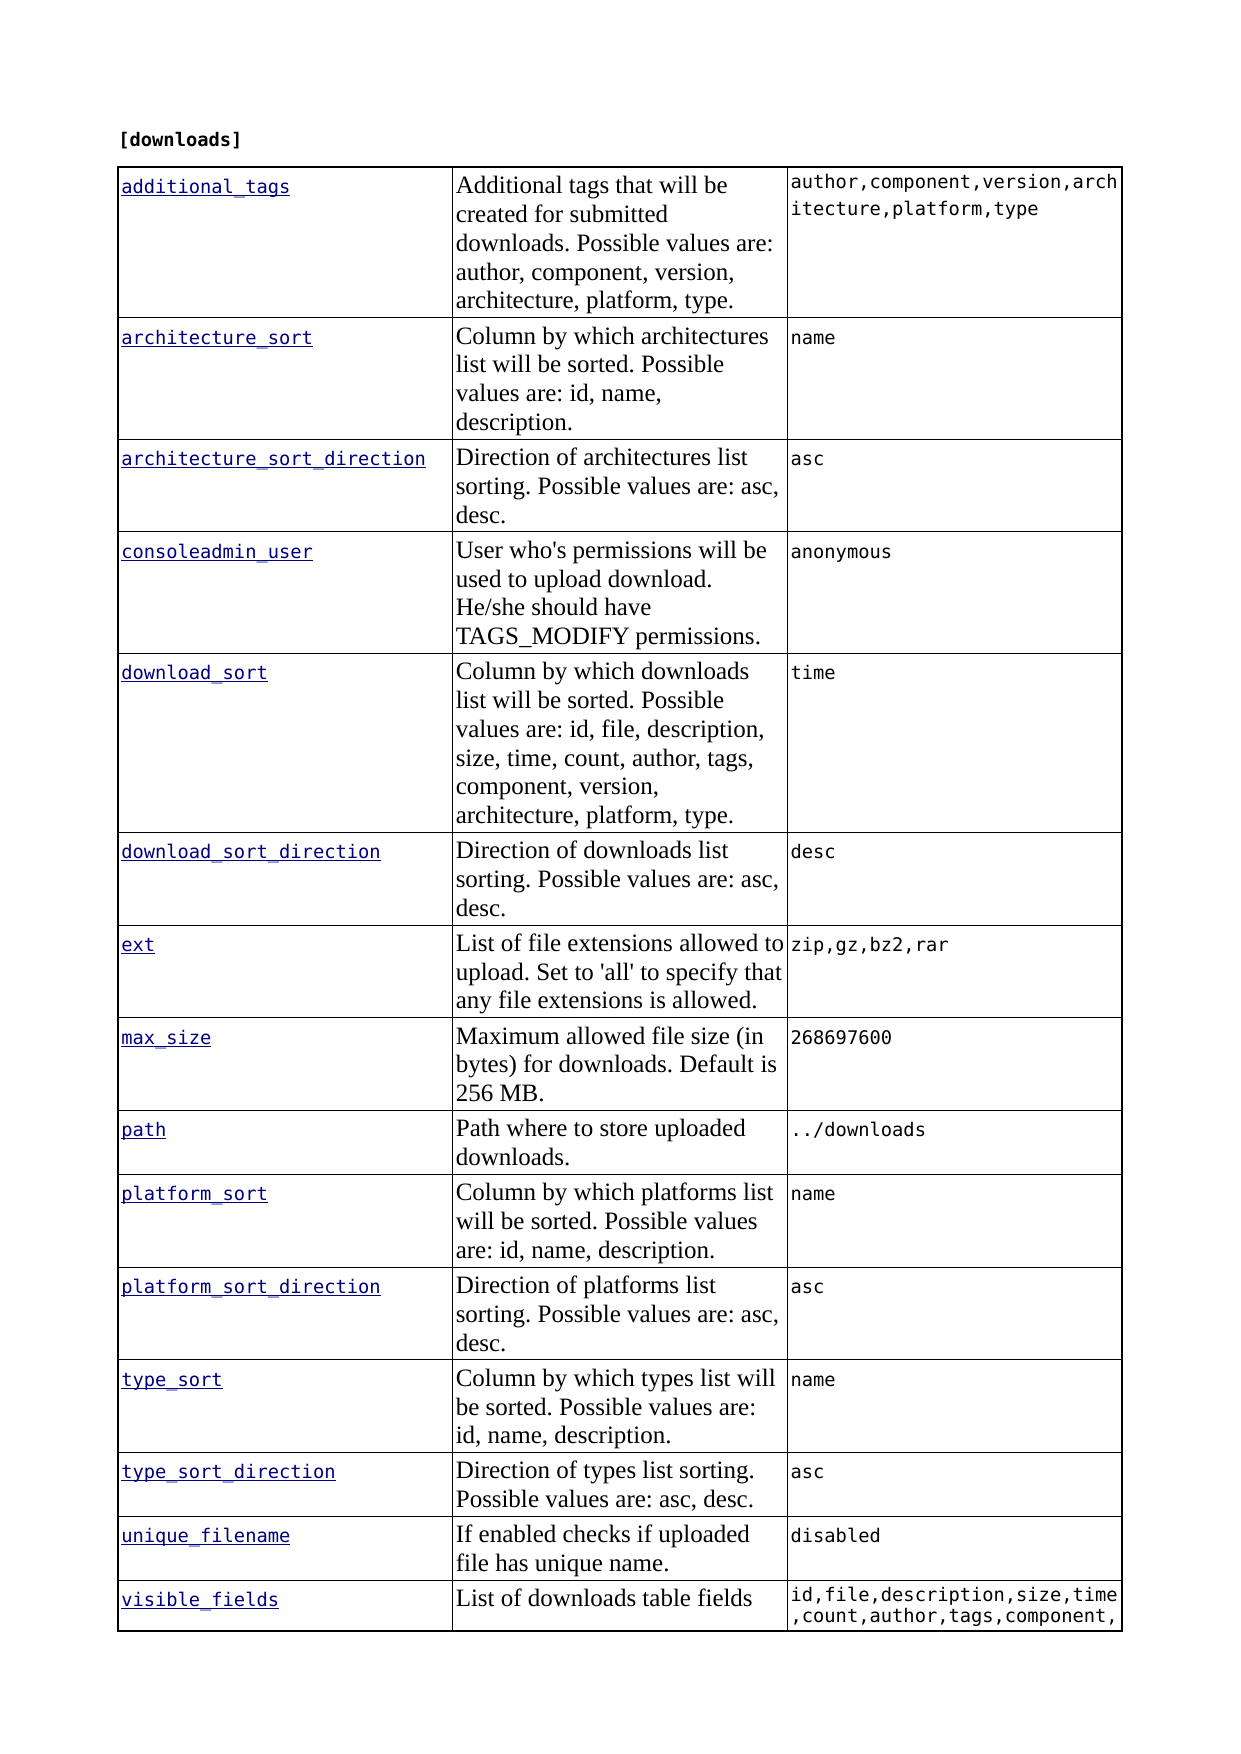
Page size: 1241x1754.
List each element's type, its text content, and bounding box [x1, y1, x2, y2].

table_cell download_sort_direction [119, 833, 452, 924]
table_cell name [788, 318, 1121, 439]
table_cell Direction of downloads list sorting. Possible values are: asc, desc. [453, 833, 787, 924]
table_cell desc [788, 833, 1121, 924]
table_cell type_sort [119, 1360, 452, 1452]
table_cell ../downloads [788, 1111, 1121, 1174]
table_cell platform_sort_direction [119, 1268, 452, 1359]
table_cell path [119, 1111, 452, 1174]
table_cell Column by which platforms list will be sorted. Possible values are: id, name, description. [453, 1175, 787, 1267]
table_header additional_tags [119, 168, 452, 317]
table_cell disabled [788, 1517, 1121, 1580]
table_cell id,file,description,size,time,count,author,tags,component, [788, 1581, 1121, 1630]
table_cell download_sort [119, 654, 452, 832]
table_cell asc [788, 440, 1121, 531]
table_cell unique_filename [119, 1517, 452, 1580]
table_cell ext [119, 926, 452, 1017]
table_cell Column by which types list will be sorted. Possible values are: id, name, description. [453, 1360, 787, 1452]
table_header Additional tags that will be created for submitted downloads. Possible values are: author, component, version, architecture, platform, type. [453, 168, 787, 317]
table_cell anonymous [788, 532, 1121, 653]
subtitle [downloads] [118, 118, 1122, 153]
table_cell max_size [119, 1018, 452, 1110]
table_header author,component,version,architecture,platform,type [788, 168, 1121, 317]
table_cell architecture_sort_direction [119, 440, 452, 531]
table_cell time [788, 654, 1121, 832]
table_cell platform_sort [119, 1175, 452, 1267]
table_cell 268697600 [788, 1018, 1121, 1110]
table_cell zip,gz,bz2,rar [788, 926, 1121, 1017]
table_cell asc [788, 1453, 1121, 1516]
table_cell If enabled checks if uploaded file has unique name. [453, 1517, 787, 1580]
table_cell consoleadmin_user [119, 532, 452, 653]
table_cell Direction of platforms list sorting. Possible values are: asc, desc. [453, 1268, 787, 1359]
table_cell visible_fields [119, 1581, 452, 1630]
table_cell List of file extensions allowed to upload. Set to 'all' to specify that any file extensions is allowed. [453, 926, 787, 1017]
table_cell Path where to store uploaded downloads. [453, 1111, 787, 1174]
table_cell name [788, 1175, 1121, 1267]
table_cell Column by which downloads list will be sorted. Possible values are: id, file, description, size, time, count, author, tags, component, version, architecture, platform, type. [453, 654, 787, 832]
table_cell type_sort_direction [119, 1453, 452, 1516]
table_cell User who's permissions will be used to upload download. He/she should have TAGS_MODIFY permissions. [453, 532, 787, 653]
table_cell Direction of architectures list sorting. Possible values are: asc, desc. [453, 440, 787, 531]
table_cell List of downloads table fields [453, 1581, 787, 1630]
table_cell Column by which architectures list will be sorted. Possible values are: id, name, description. [453, 318, 787, 439]
table_cell Maximum allowed file size (in bytes) for downloads. Default is 256 MB. [453, 1018, 787, 1110]
table_cell asc [788, 1268, 1121, 1359]
table_cell architecture_sort [119, 318, 452, 439]
table_cell Direction of types list sorting. Possible values are: asc, desc. [453, 1453, 787, 1516]
table_cell name [788, 1360, 1121, 1452]
